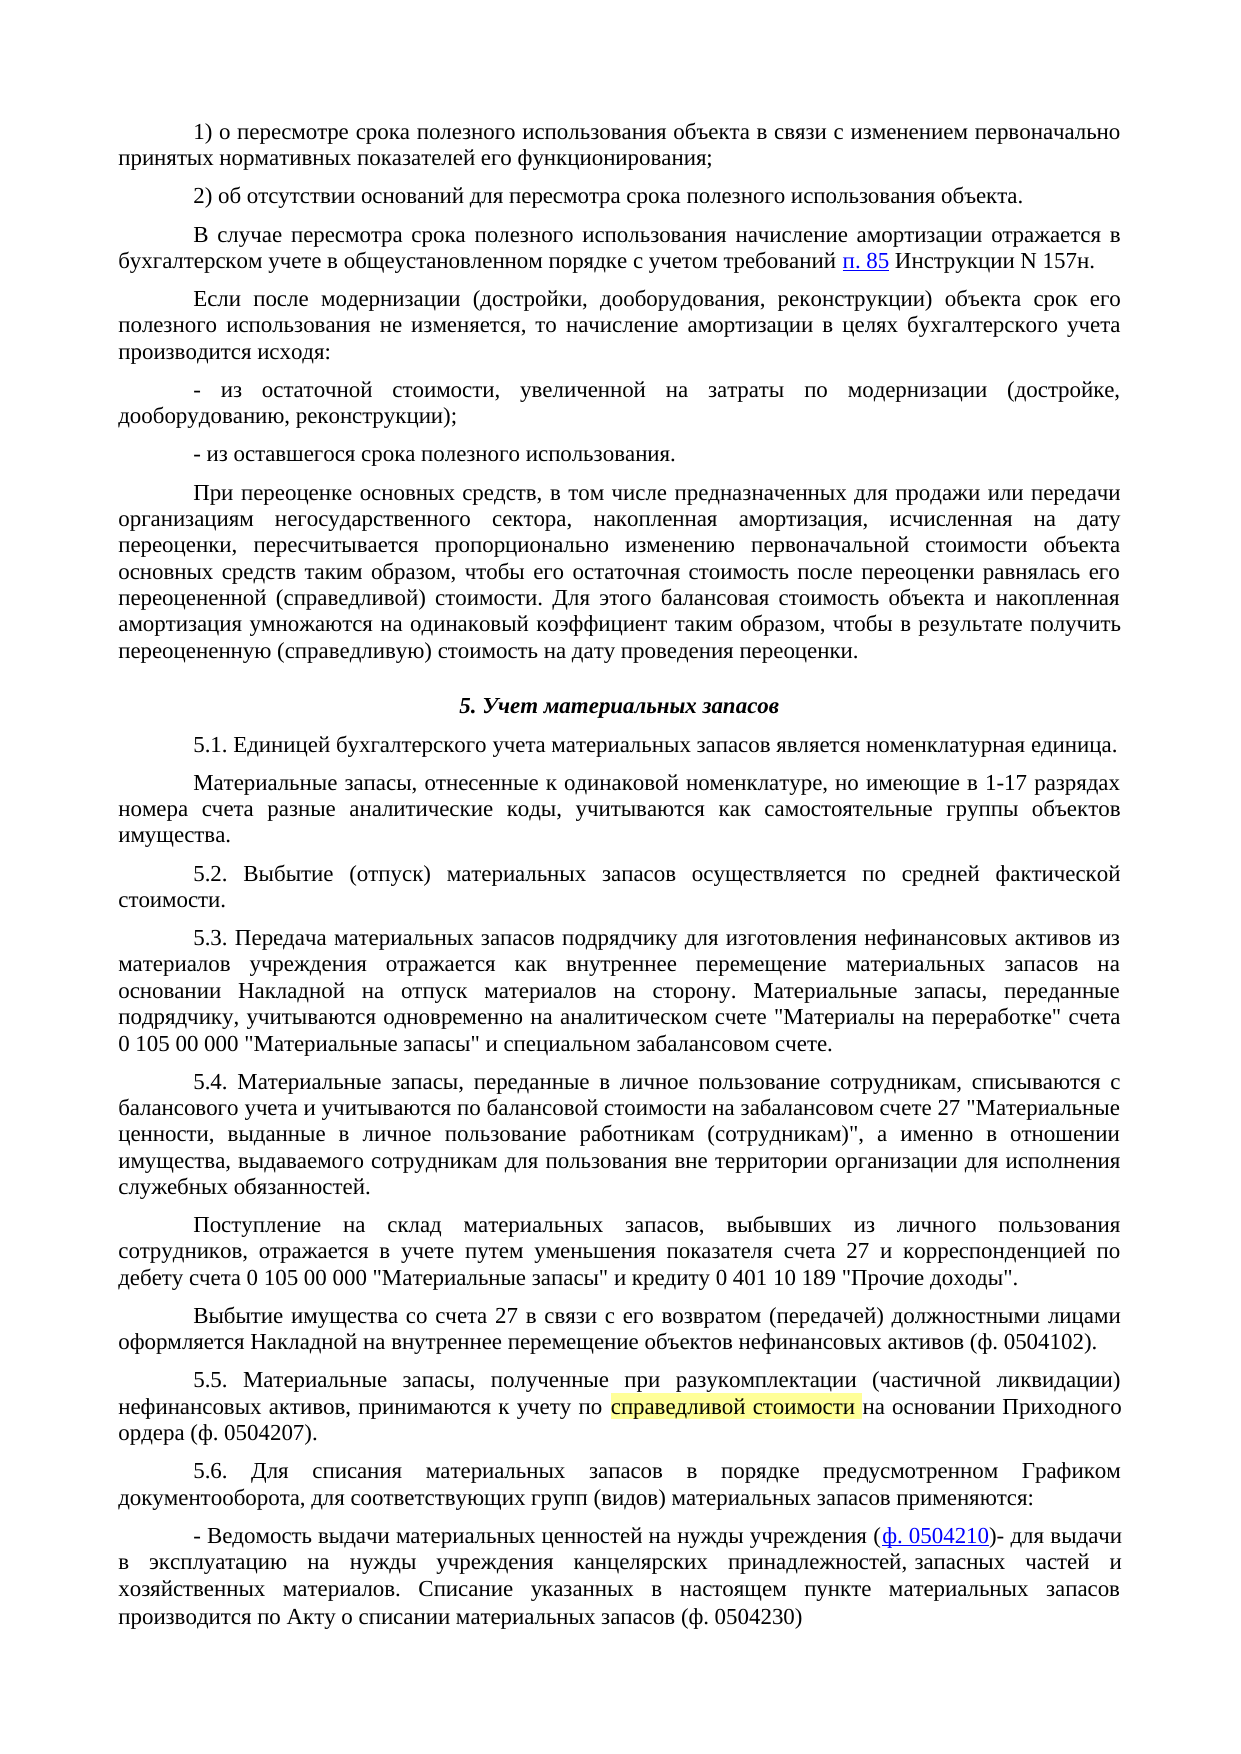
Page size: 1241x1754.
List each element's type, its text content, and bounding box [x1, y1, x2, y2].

text 5.4. Материальные запасы, переданные в личное пользование сотрудникам, списываются с балансового учета и учитываются по балансовой стоимости на забалансовом счете 27 "Материальные ценности, выданные в личное пользование работникам (сотрудникам)", а именно в отношении имущества, выдаваемого сотрудникам для пользования вне территории организации для исполнения служебных обязанностей. [118, 1068, 1122, 1199]
text Материальные запасы, отнесенные к одинаковой номенклатуре, но имеющие в 1-17 разрядах номера счета разные аналитические коды, учитываются как самостоятельные группы объектов имущества. [118, 769, 1122, 848]
text 1) о пересмотре срока полезного использования объекта в связи с изменением первоначально принятых нормативных показателей его функционирования; [118, 118, 1122, 171]
text 5.6. Для списания материальных запасов в порядке предусмотренном Графиком документооборота, для соответствующих групп (видов) материальных запасов применяются: [118, 1457, 1122, 1510]
text 5.3. Передача материальных запасов подрядчику для изготовления нефинансовых активов из материалов учреждения отражается как внутреннее перемещение материальных запасов на основании Накладной на отпуск материалов на сторону. Материальные запасы, переданные подрядчику, учитываются одновременно на аналитическом счете "Материалы на переработке" счета 0 105 00 000 "Материальные запасы" и специальном забалансовом счете. [118, 924, 1122, 1056]
text - из оставшегося срока полезного использования. [118, 441, 1122, 467]
text Выбытие имущества со счета 27 в связи с его возвратом (передачей) должностными лицами оформляется Накладной на внутреннее перемещение объектов нефинансовых активов (ф. 0504102). [118, 1302, 1122, 1355]
text Если после модернизации (достройки, дооборудования, реконструкции) объекта срок его полезного использования не изменяется, то начисление амортизации в целях бухгалтерского учета производится исходя: [118, 285, 1122, 364]
text В случае пересмотра срока полезного использования начисление амортизации отражается в бухгалтерском учете в общеустановленном порядке с учетом требований пHYPERLINK "garantf1://12080849.2085/". 85 Инструкции N 157н. [118, 221, 1122, 273]
text 5. Учет материальных запасов [118, 693, 1122, 719]
text - Ведомость выдачи материальных ценностей на нужды учреждения (фHYPERLINK "garantf1://70851956.2140/". 0504210)- для выдачи в эксплуатацию на нужды учреждения канцелярских принадлежностей, запасных частей и хозяйственных материалов. Списание указанных в настоящем пункте материальных запасов производится по Акту о списании материальных запасов (ф. 0504230) [118, 1522, 1122, 1630]
text При переоценке основных средств, в том числе предназначенных для продажи или передачи организациям негосударственного сектора, накопленная амортизация, исчисленная на дату переоценки, пересчитывается пропорционально изменению первоначальной стоимости объекта основных средств таким образом, чтобы его остаточная стоимость после переоценки равнялась его переоцененной (справедливой) стоимости. Для этого балансовая стоимость объекта и накопленная амортизация умножаются на одинаковый коэффициент таким образом, чтобы в результате получить переоцененную (справедливую) стоимость на дату проведения переоценки. [118, 479, 1122, 663]
text 5.2. Выбытие (отпуск) материальных запасов осуществляется по средней фактической стоимости. [118, 860, 1122, 912]
text 2) об отсутствии оснований для пересмотра срока полезного использования объекта. [118, 183, 1122, 209]
text Поступление на склад материальных запасов, выбывших из личного пользования сотрудников, отражается в учете путем уменьшения показателя счета 27 и корреспонденцией по дебету счета 0 105 00 000 "Материальные запасы" и кредиту 0 401 10 189 "Прочие доходы". [118, 1211, 1122, 1290]
text 5.1. Единицей бухгалтерского учета материальных запасов является номенклатурная единица. [118, 731, 1122, 757]
text 5.5. Материальные запасы, полученные при разукомплектации (частичной ликвидации) нефинансовых активов, принимаются к учету по справедливой стоимости на основании Приходного ордера (ф. 0504207). [118, 1367, 1122, 1446]
text - из остаточной стоимости, увеличенной на затраты по модернизации (достройке, дооборудованию, реконструкции); [118, 376, 1122, 429]
